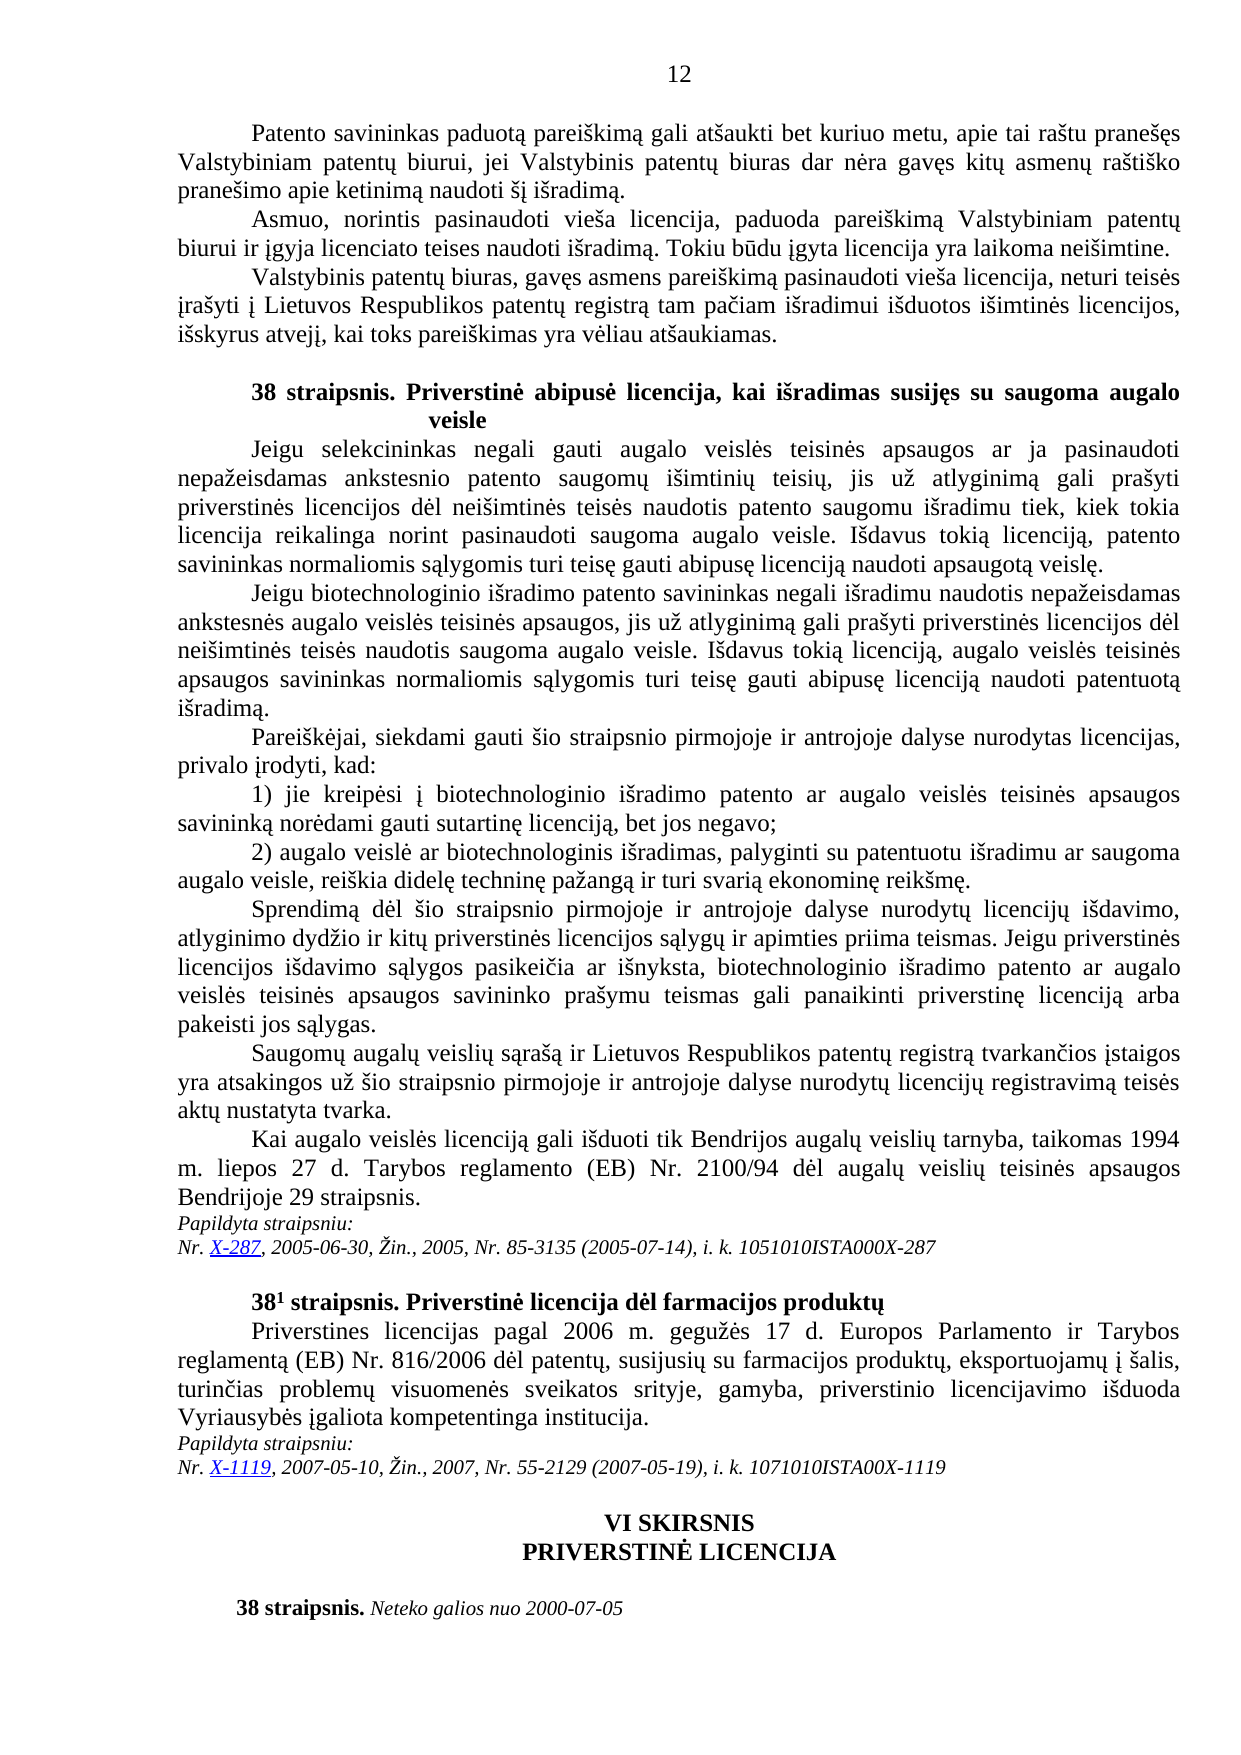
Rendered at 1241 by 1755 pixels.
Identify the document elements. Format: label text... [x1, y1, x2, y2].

text Sprendimą dėl šio straipsnio pirmojoje ir antrojoje dalyse nurodytų licencijų išdavimo, atlyginimo dydžio ir kitų priverstinės licencijos sąlygų ir apimties priima teismas. Jeigu priverstinės licencijos išdavimo sąlygos pasikeičia ar išnyksta, biotechnologinio išradimo patento ar augalo veislės teisinės apsaugos savininko prašymu teismas gali panaikinti priverstinę licenciją arba pakeisti jos sąlygas. [177, 894, 1181, 1038]
text Asmuo, norintis pasinaudoti vieša licencija, paduoda pareiškimą Valstybiniam patentų biurui ir įgyja licenciato teises naudoti išradimą. Tokiu būdu įgyta licencija yra laikoma neišimtine. [177, 204, 1181, 262]
text PRIVERSTINĖ LICENCIJA [177, 1537, 1181, 1566]
text 1) jie kreipėsi į biotechnologinio išradimo patento ar augalo veislės teisinės apsaugos savininką norėdami gauti sutartinę licenciją, bet jos negavo; [177, 779, 1181, 837]
text Papildyta straipsniu: [177, 1211, 1181, 1235]
text Jeigu selekcininkas negali gauti augalo veislės teisinės apsaugos ar ja pasinaudoti nepažeisdamas ankstesnio patento saugomų išimtinių teisių, jis už atlyginimą gali prašyti priverstinės licencijos dėl neišimtinės teisės naudotis patento saugomu išradimu tiek, kiek tokia licencija reikalinga norint pasinaudoti saugoma augalo veisle. Išdavus tokią licenciją, patento savininkas normaliomis sąlygomis turi teisę gauti abipusę licenciją naudoti apsaugotą veislę. [177, 434, 1181, 578]
text 381 straipsnis. Priverstinė licencija dėl farmacijos produktų [177, 1287, 1181, 1316]
text Valstybinis patentų biuras, gavęs asmens pareiškimą pasinaudoti vieša licencija, neturi teisės įrašyti į Lietuvos Respublikos patentų registrą tam pačiam išradimui išduotos išimtinės licencijos, išskyrus atvejį, kai toks pareiškimas yra vėliau atšaukiamas. [177, 262, 1181, 348]
text VI SKIRSNIS [177, 1508, 1181, 1537]
text Kai augalo veislės licenciją gali išduoti tik Bendrijos augalų veislių tarnyba, taikomas 1994 m. liepos 27 d. Tarybos reglamento (EB) Nr. 2100/94 dėl augalų veislių teisinės apsaugos Bendrijoje 29 straipsnis. [177, 1124, 1181, 1211]
text Papildyta straipsniu: [177, 1431, 1181, 1455]
text 38 straipsnis. Neteko galios nuo 2000-07-05 [177, 1594, 1181, 1621]
text Patento savininkas paduotą pareiškimą gali atšaukti bet kuriuo metu, apie tai raštu pranešęs Valstybiniam patentų biurui, jei Valstybinis patentų biuras dar nėra gavęs kitų asmenų raštiško pranešimo apie ketinimą naudoti šį išradimą. [177, 118, 1181, 204]
text 38 straipsnis. Priverstinė abipusė licencija, kai išradimas susijęs su saugoma augalo veisle [251, 377, 1181, 434]
text Nr. X-287, 2005-06-30, Žin., 2005, Nr. 85-3135 (2005-07-14), i. k. 1051010ISTA000X-287 [177, 1235, 1181, 1259]
text Nr. X-1119, 2007-05-10, Žin., 2007, Nr. 55-2129 (2007-05-19), i. k. 1071010ISTA00X-1119 [177, 1455, 1181, 1479]
text Pareiškėjai, siekdami gauti šio straipsnio pirmojoje ir antrojoje dalyse nurodytas licencijas, privalo įrodyti, kad: [177, 722, 1181, 779]
text Priverstines licencijas pagal 2006 m. gegužės 17 d. Europos Parlamento ir Tarybos reglamentą (EB) Nr. 816/2006 dėl patentų, susijusių su farmacijos produktų, eksportuojamų į šalis, turinčias problemų visuomenės sveikatos srityje, gamyba, priverstinio licencijavimo išduoda Vyriausybės įgaliota kompetentinga institucija. [177, 1316, 1181, 1431]
text 2) augalo veislė ar biotechnologinis išradimas, palyginti su patentuotu išradimu ar saugoma augalo veisle, reiškia didelę techninę pažangą ir turi svarią ekonominę reikšmę. [177, 837, 1181, 894]
text Saugomų augalų veislių sąrašą ir Lietuvos Respublikos patentų registrą tvarkančios įstaigos yra atsakingos už šio straipsnio pirmojoje ir antrojoje dalyse nurodytų licencijų registravimą teisės aktų nustatyta tvarka. [177, 1038, 1181, 1124]
text Jeigu biotechnologinio išradimo patento savininkas negali išradimu naudotis nepažeisdamas ankstesnės augalo veislės teisinės apsaugos, jis už atlyginimą gali prašyti priverstinės licencijos dėl neišimtinės teisės naudotis saugoma augalo veisle. Išdavus tokią licenciją, augalo veislės teisinės apsaugos savininkas normaliomis sąlygomis turi teisę gauti abipusę licenciją naudoti patentuotą išradimą. [177, 578, 1181, 722]
